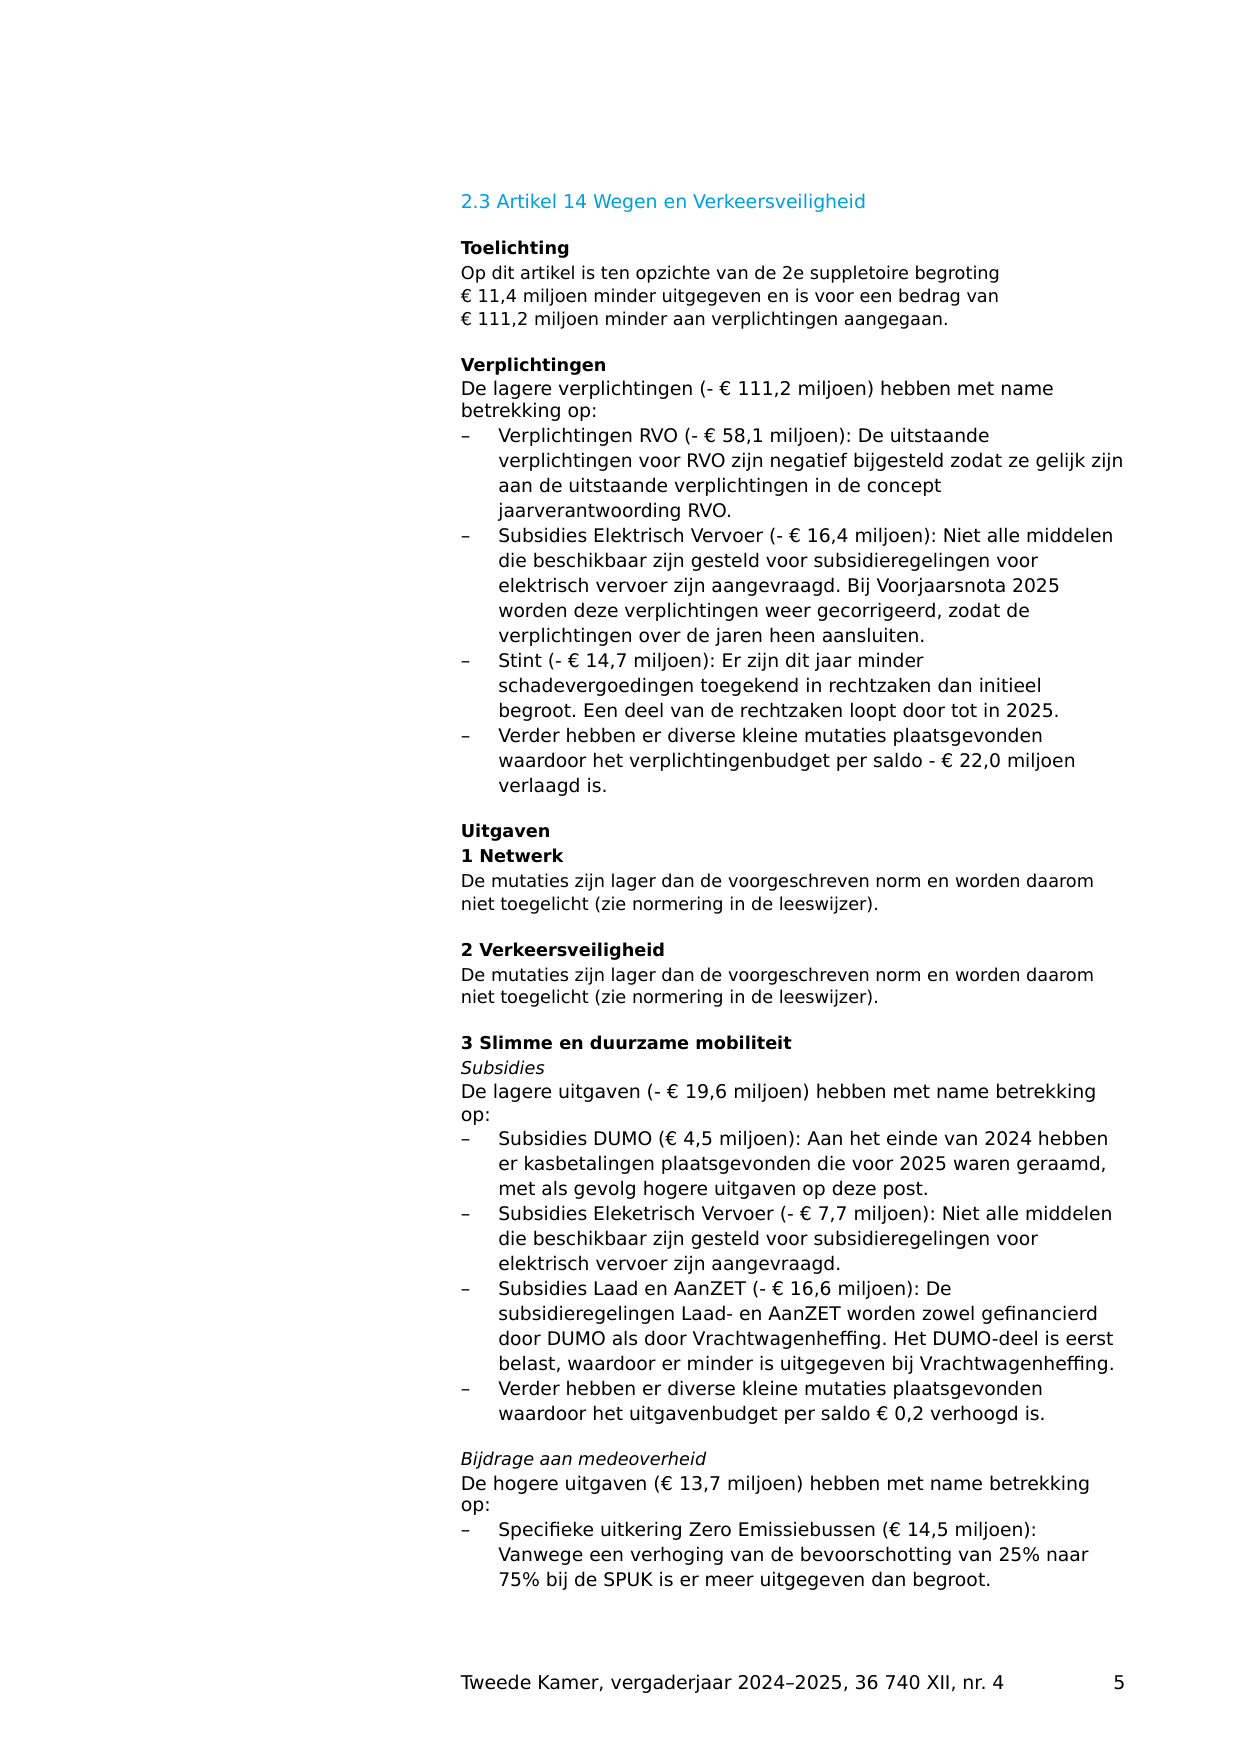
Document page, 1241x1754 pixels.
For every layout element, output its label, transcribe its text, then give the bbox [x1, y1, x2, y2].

list Verder hebben er diverse kleine mutaties plaatsgevonden waardoor het verplichtingenbudget per saldo - € 22,0 miljoen verlaagd is. [461, 722, 1125, 797]
text De mutaties zijn lager dan de voorgeschreven norm en worden daarom niet toegelicht (zie normering in de leeswijzer). [461, 963, 1125, 1008]
list Subsidies Elektrisch Vervoer (- € 16,4 miljoen): Niet alle middelen die beschikbaar zijn gesteld voor subsidieregelingen voor elektrisch vervoer zijn aangevraagd. Bij Voorjaarsnota 2025 worden deze verplichtingen weer gecorrigeerd, zodat de verplichtingen over de jaren heen aansluiten. [461, 522, 1125, 647]
text Bijdrage aan medeoverheid [461, 1447, 1125, 1470]
text De mutaties zijn lager dan de voorgeschreven norm en worden daarom niet toegelicht (zie normering in de leeswijzer). [461, 869, 1125, 915]
list Subsidies DUMO (€ 4,5 miljoen): Aan het einde van 2024 hebben er kasbetalingen plaatsgevonden die voor 2025 waren geraamd, met als gevolg hogere uitgaven op deze post. [461, 1125, 1125, 1200]
text 2 Verkeersveiligheid [461, 938, 1125, 961]
list Stint (- € 14,7 miljoen): Er zijn dit jaar minder schadevergoedingen toegekend in rechtzaken dan initieel begroot. Een deel van de rechtzaken loopt door tot in 2025. [461, 647, 1125, 722]
list Verplichtingen RVO (- € 58,1 miljoen): De uitstaande verplichtingen voor RVO zijn negatief bijgesteld zodat ze gelijk zijn aan de uitstaande verplichtingen in de concept jaarverantwoording RVO. [461, 422, 1125, 522]
text Uitgaven [461, 819, 1125, 842]
text Op dit artikel is ten opzichte van de 2e suppletoire begroting € 11,4 miljoen minder uitgegeven en is voor een bedrag van € 111,2 miljoen minder aan verplichtingen aangegaan. [461, 261, 1125, 330]
text 3 Slimme en duurzame mobiliteit [461, 1031, 1125, 1054]
text Toelichting [461, 236, 1125, 259]
list Verder hebben er diverse kleine mutaties plaatsgevonden waardoor het uitgavenbudget per saldo € 0,2 verhoogd is. [461, 1375, 1125, 1425]
text De hogere uitgaven (€ 13,7 miljoen) hebben met name betrekking op: [461, 1472, 1125, 1516]
title 2.3 Artikel 14 Wegen en Verkeersveiligheid [461, 191, 1125, 213]
list Subsidies Eleketrisch Vervoer (- € 7,7 miljoen): Niet alle middelen die beschikbaar zijn gesteld voor subsidieregelingen voor elektrisch vervoer zijn aangevraagd. [461, 1200, 1125, 1275]
text De lagere verplichtingen (- € 111,2 miljoen) hebben met name betrekking op: [461, 378, 1125, 422]
list Subsidies Laad en AanZET (- € 16,6 miljoen): De subsidieregelingen Laad- en AanZET worden zowel gefinancierd door DUMO als door Vrachtwagenheffing. Het DUMO-deel is eerst belast, waardoor er minder is uitgegeven bij Vrachtwagenheffing. [461, 1275, 1125, 1375]
list Specifieke uitkering Zero Emissiebussen (€ 14,5 miljoen): Vanwege een verhoging van de bevoorschotting van 25% naar 75% bij de SPUK is er meer uitgegeven dan begroot. [461, 1516, 1125, 1591]
text Verplichtingen [461, 353, 1125, 376]
text De lagere uitgaven (- € 19,6 miljoen) hebben met name betrekking op: [461, 1081, 1125, 1125]
text Subsidies [461, 1056, 1125, 1079]
text 1 Netwerk [461, 844, 1125, 867]
